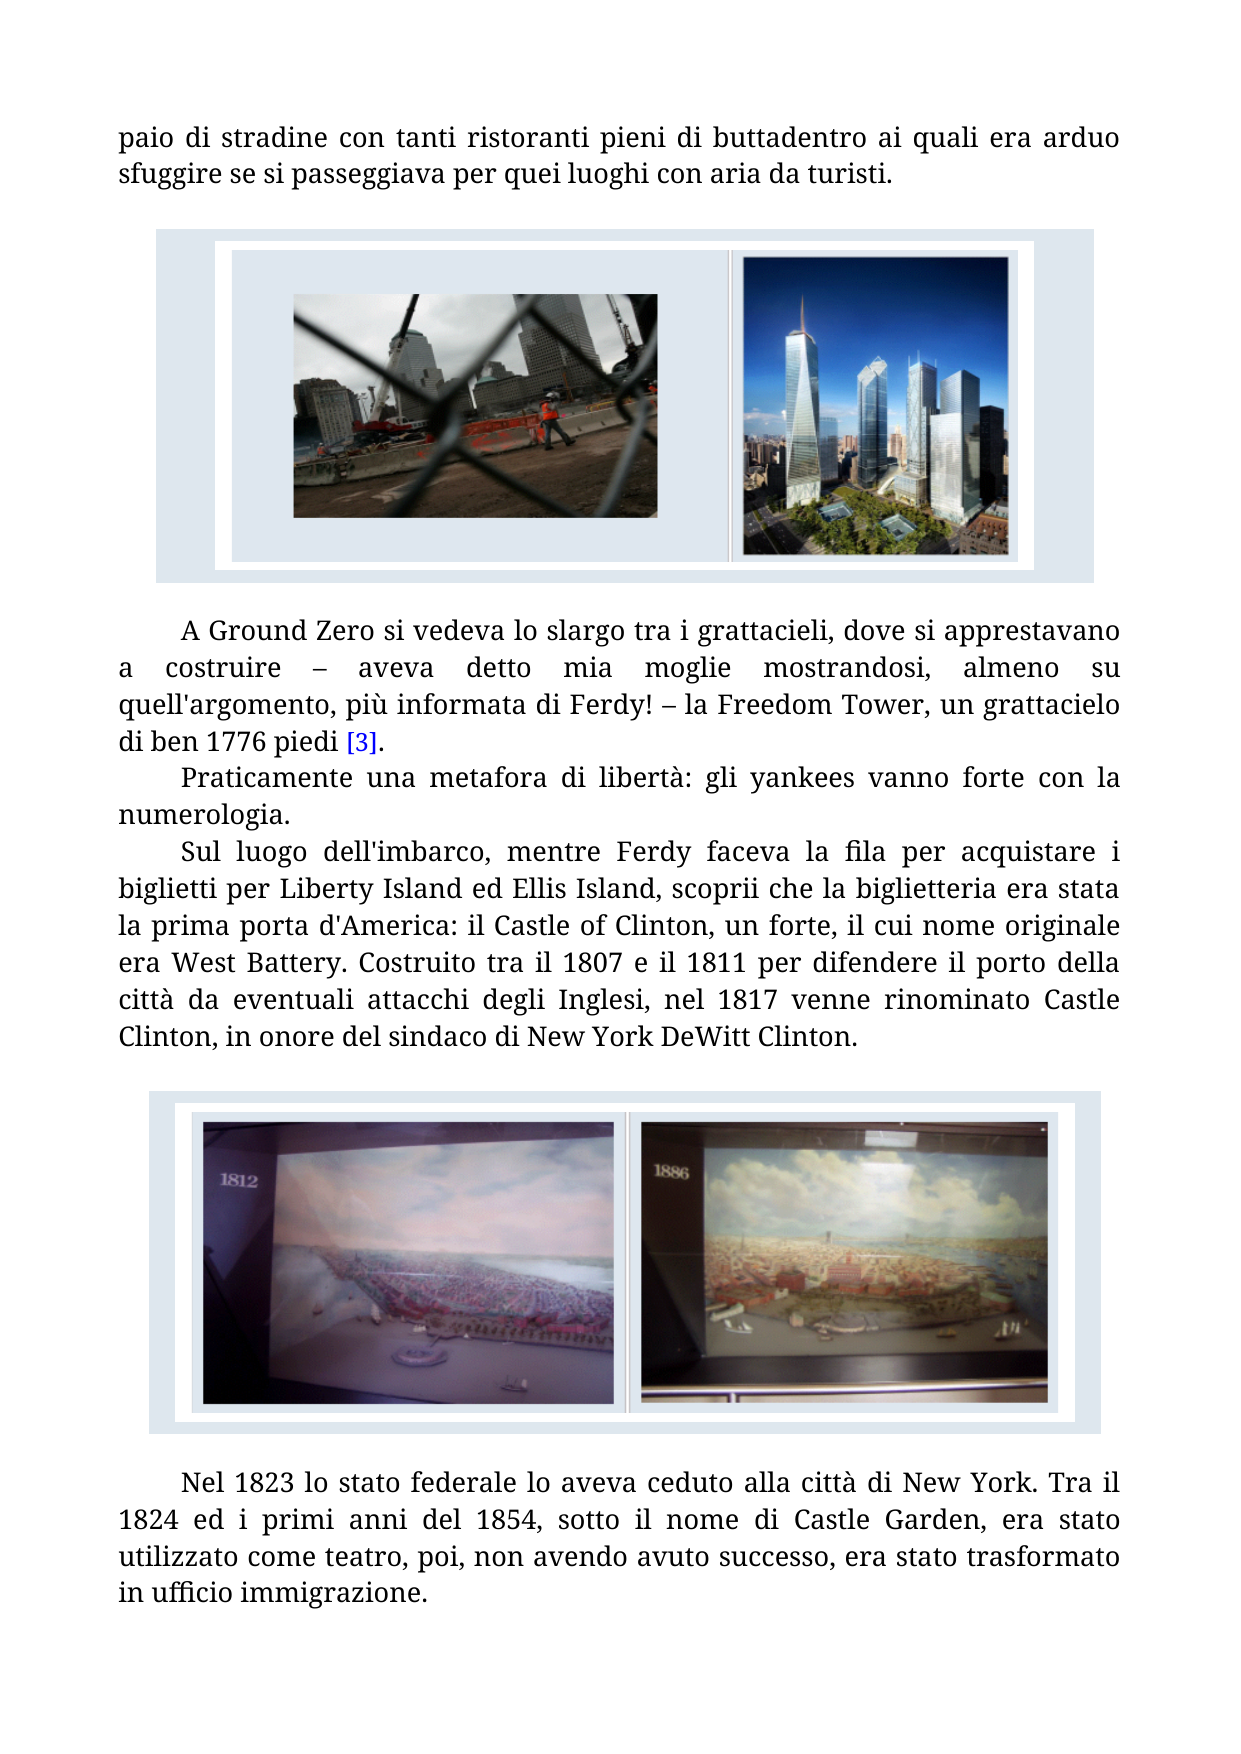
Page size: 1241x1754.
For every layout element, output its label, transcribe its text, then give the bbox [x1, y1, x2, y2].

text paio di stradine con tanti ristoranti pieni di buttadentro ai quali era arduo sfuggire se si passeggiava per quei luoghi con aria da turisti. [118, 118, 1122, 192]
table_header [149, 1091, 1101, 1434]
text A Ground Zero si vedeva lo slargo tra i grattacieli, dove si apprestavano a costruire – aveva detto mia moglie mostrandosi, almeno su quell'argomento, più informata di Ferdy! – la Freedom Tower, un grattacielo di ben 1776 piedi [3]. [118, 611, 1122, 759]
text Sul luogo dell'imbarco, mentre Ferdy faceva la fila per acquistare i biglietti per Liberty Island ed Ellis Island, scoprii che la biglietteria era stata la prima porta d'America: il Castle of Clinton, un forte, il cui nome originale era West Battery. Costruito tra il 1807 e il 1811 per difendere il porto della città da eventuali attacchi degli Inglesi, nel 1817 venne rinominato Castle Clinton, in onore del sindaco di New York DeWitt Clinton. [118, 833, 1122, 1054]
text Nel 1823 lo stato federale lo aveva ceduto alla città di New York. Tra il 1824 ed i primi anni del 1854, sotto il nome di Castle Garden, era stato utilizzato come teatro, poi, non avendo avuto successo, era stato trasformato in ufficio immigrazione. [118, 1463, 1122, 1611]
table_header [156, 229, 1094, 583]
text Praticamente una metafora di libertà: gli yankees vanno forte con la numerologia. [118, 759, 1122, 833]
picture [231, 250, 1018, 562]
picture [191, 1112, 1059, 1413]
